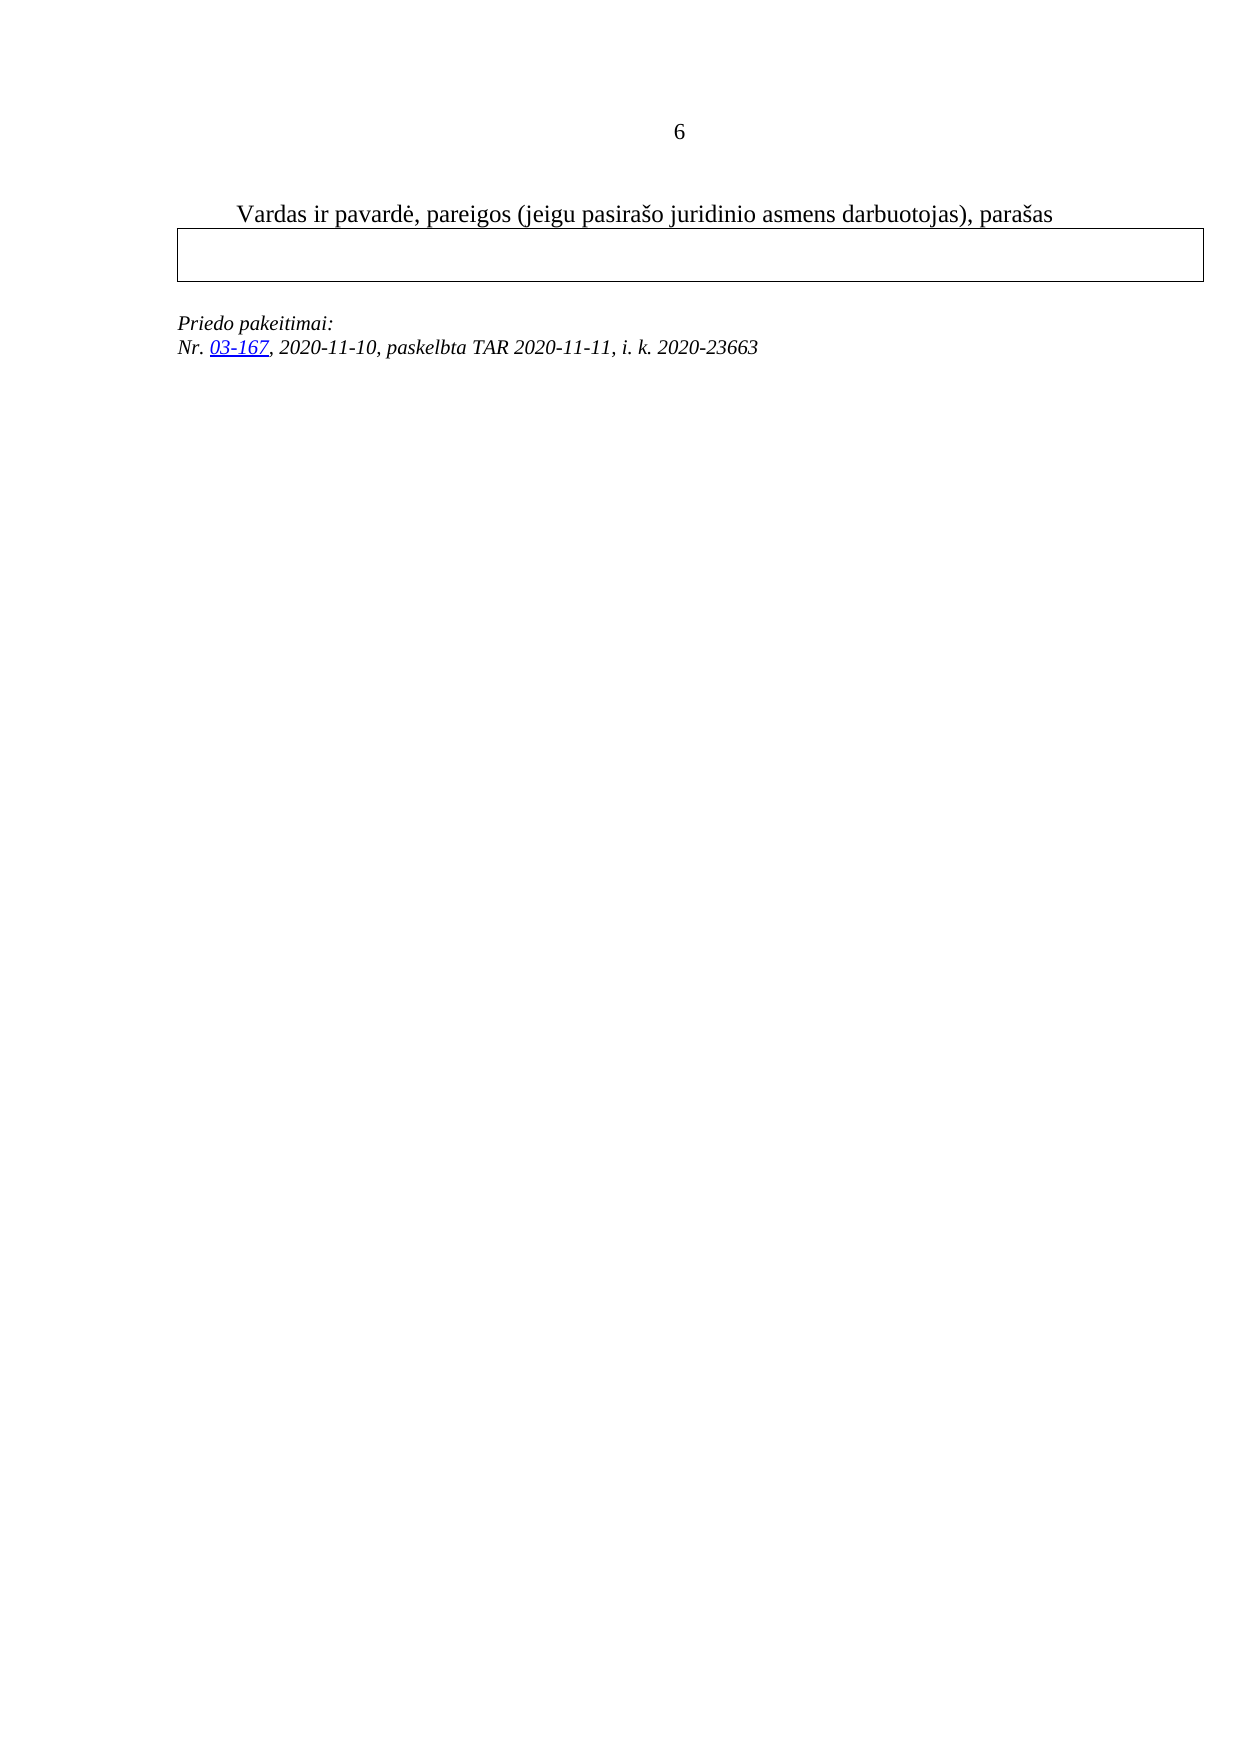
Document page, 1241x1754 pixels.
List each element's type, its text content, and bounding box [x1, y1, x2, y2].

text Vardas ir pavardė, pareigos (jeigu pasirašo juridinio asmens darbuotojas), parašas [177, 199, 1181, 228]
text Priedo pakeitimai: [177, 311, 1181, 334]
text Nr. 03-167, 2020-11-10, paskelbta TAR 2020-11-11, i. k. 2020-23663 [177, 334, 1181, 359]
table_header [178, 229, 1203, 281]
